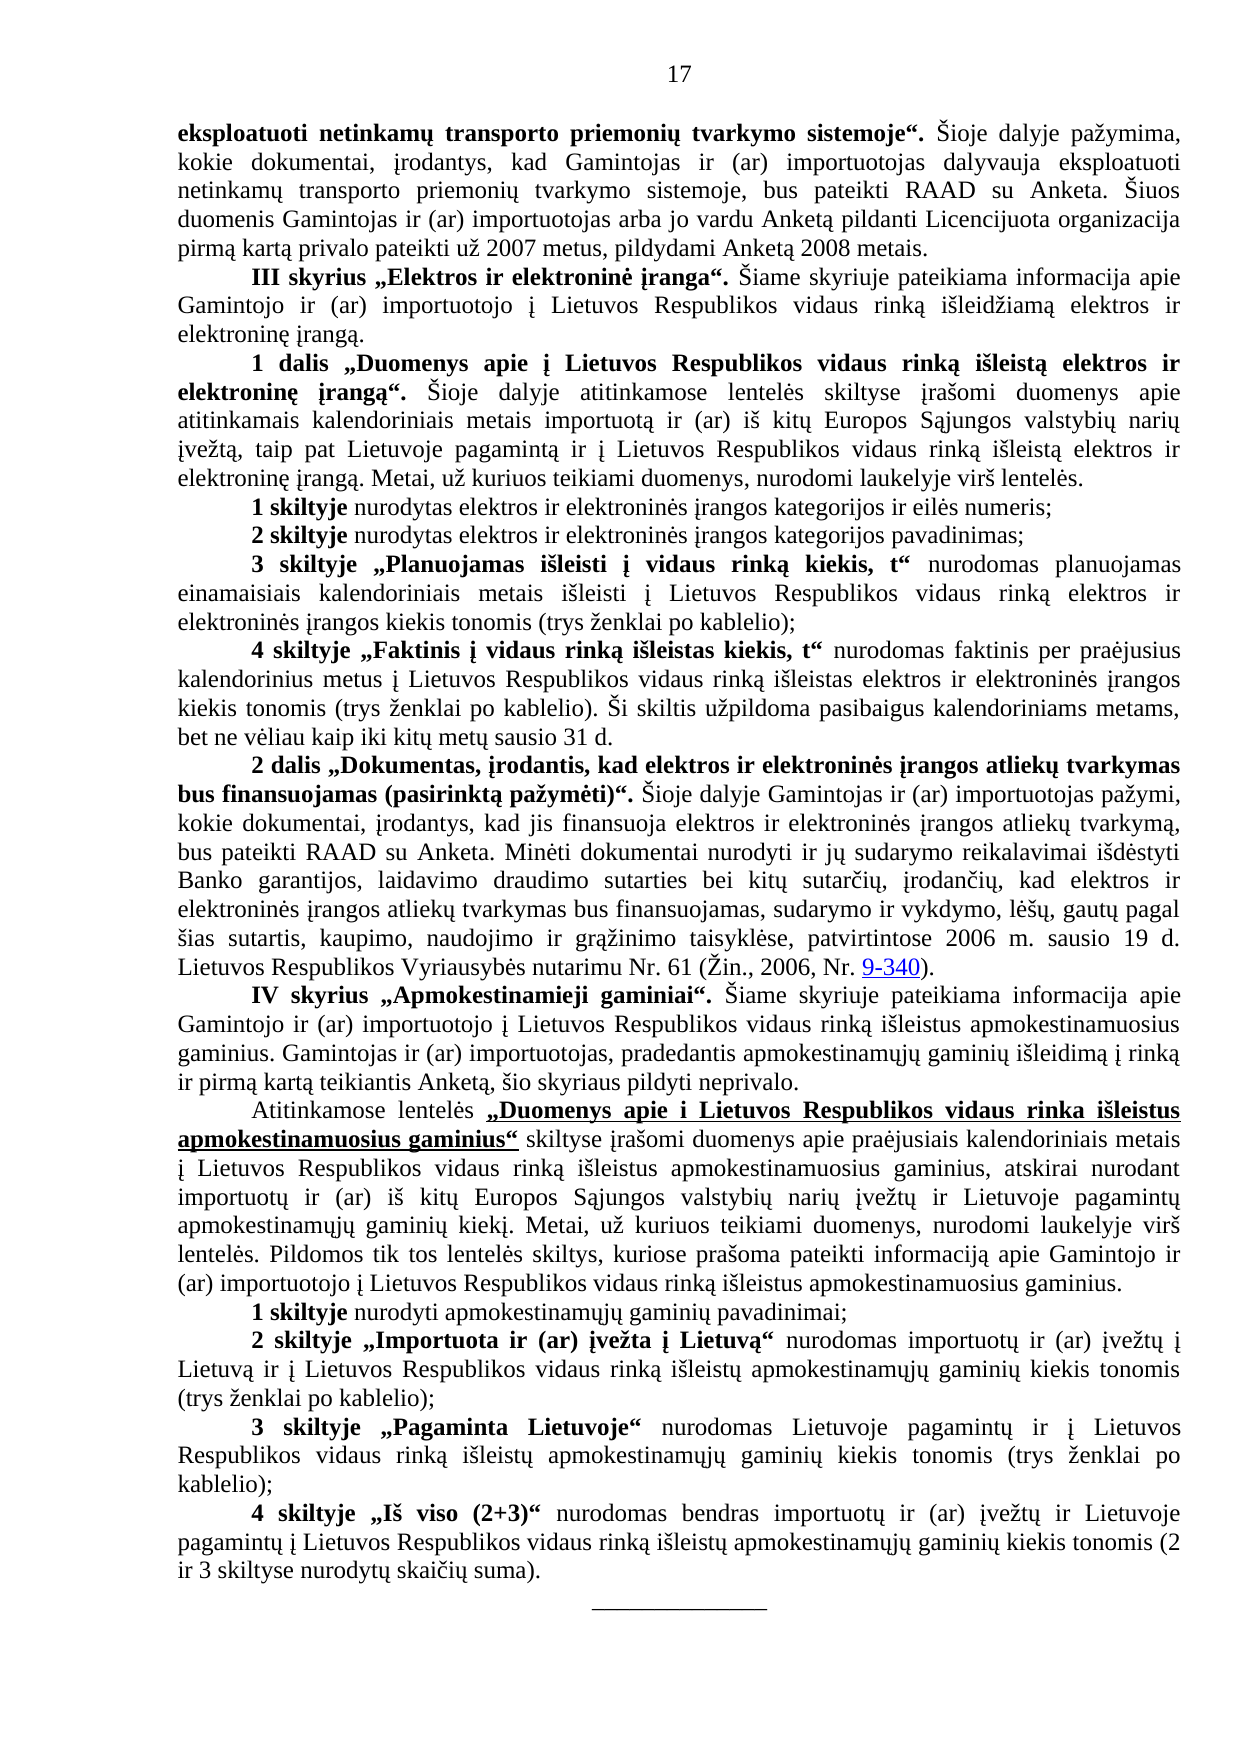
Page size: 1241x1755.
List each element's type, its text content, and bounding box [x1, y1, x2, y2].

text 3 skiltyje „Pagaminta Lietuvoje“ nurodomas Lietuvoje pagamintų ir į Lietuvos Respublikos vidaus rinką išleistų apmokestinamųjų gaminių kiekis tonomis (trys ženklai po kablelio); [177, 1412, 1181, 1498]
text 4 skiltyje „Iš viso (2+3)“ nurodomas bendras importuotų ir (ar) įvežtų ir Lietuvoje pagamintų į Lietuvos Respublikos vidaus rinką išleistų apmokestinamųjų gaminių kiekis tonomis (2 ir 3 skiltyse nurodytų skaičių suma). [177, 1498, 1181, 1584]
text III skyrius „Elektros ir elektroninė įranga“. Šiame skyriuje pateikiama informacija apie Gamintojo ir (ar) importuotojo į Lietuvos Respublikos vidaus rinką išleidžiamą elektros ir elektroninę įrangą. [177, 262, 1181, 348]
text 2 skiltyje „Importuota ir (ar) įvežta į Lietuvą“ nurodomas importuotų ir (ar) įvežtų į Lietuvą ir į Lietuvos Respublikos vidaus rinką išleistų apmokestinamųjų gaminių kiekis tonomis (trys ženklai po kablelio); [177, 1326, 1181, 1412]
text Atitinkamose lentelės „Duomenys apie i Lietuvos Respublikos vidaus rinka išleistus apmokestinamuosius gaminius“ skiltyse įrašomi duomenys apie praėjusiais kalendoriniais metais į Lietuvos Respublikos vidaus rinką išleistus apmokestinamuosius gaminius, atskirai nurodant importuotų ir (ar) iš kitų Europos Sąjungos valstybių narių įvežtų ir Lietuvoje pagamintų apmokestinamųjų gaminių kiekį. Metai, už kuriuos teikiami duomenys, nurodomi laukelyje virš lentelės. Pildomos tik tos lentelės skiltys, kuriose prašoma pateikti informaciją apie Gamintojo ir (ar) importuotojo į Lietuvos Respublikos vidaus rinką išleistus apmokestinamuosius gaminius. [177, 1096, 1181, 1297]
text 1 dalis „Duomenys apie į Lietuvos Respublikos vidaus rinką išleistą elektros ir elektroninę įrangą“. Šioje dalyje atitinkamose lentelės skiltyse įrašomi duomenys apie atitinkamais kalendoriniais metais importuotą ir (ar) iš kitų Europos Sąjungos valstybių narių įvežtą, taip pat Lietuvoje pagamintą ir į Lietuvos Respublikos vidaus rinką išleistą elektros ir elektroninę įrangą. Metai, už kuriuos teikiami duomenys, nurodomi laukelyje virš lentelės. [177, 348, 1181, 492]
text 2 dalis „Dokumentas, įrodantis, kad elektros ir elektroninės įrangos atliekų tvarkymas bus finansuojamas (pasirinktą pažymėti)“. Šioje dalyje Gamintojas ir (ar) importuotojas pažymi, kokie dokumentai, įrodantys, kad jis finansuoja elektros ir elektroninės įrangos atliekų tvarkymą, bus pateikti RAAD su Anketa. Minėti dokumentai nurodyti ir jų sudarymo reikalavimai išdėstyti Banko garantijos, laidavimo draudimo sutarties bei kitų sutarčių, įrodančių, kad elektros ir elektroninės įrangos atliekų tvarkymas bus finansuojamas, sudarymo ir vykdymo, lėšų, gautų pagal šias sutartis, kaupimo, naudojimo ir grąžinimo taisyklėse, patvirtintose 2006 m. sausio 19 d. Lietuvos Respublikos Vyriausybės nutarimu Nr. 61 (Žin., 2006, Nr. 9-340). [177, 751, 1181, 981]
text 1 skiltyje nurodyti apmokestinamųjų gaminių pavadinimai; [177, 1297, 1181, 1326]
text eksploatuoti netinkamų transporto priemonių tvarkymo sistemoje“. Šioje dalyje pažymima, kokie dokumentai, įrodantys, kad Gamintojas ir (ar) importuotojas dalyvauja eksploatuoti netinkamų transporto priemonių tvarkymo sistemoje, bus pateikti RAAD su Anketa. Šiuos duomenis Gamintojas ir (ar) importuotojas arba jo vardu Anketą pildanti Licencijuota organizacija pirmą kartą privalo pateikti už 2007 metus, pildydami Anketą 2008 metais. [177, 118, 1181, 262]
text 4 skiltyje „Faktinis į vidaus rinką išleistas kiekis, t“ nurodomas faktinis per praėjusius kalendorinius metus į Lietuvos Respublikos vidaus rinką išleistas elektros ir elektroninės įrangos kiekis tonomis (trys ženklai po kablelio). Ši skiltis užpildoma pasibaigus kalendoriniams metams, bet ne vėliau kaip iki kitų metų sausio 31 d. [177, 636, 1181, 751]
text 2 skiltyje nurodytas elektros ir elektroninės įrangos kategorijos pavadinimas; [177, 521, 1181, 549]
text 1 skiltyje nurodytas elektros ir elektroninės įrangos kategorijos ir eilės numeris; [177, 492, 1181, 521]
text ______________ [177, 1584, 1181, 1613]
text 3 skiltyje „Planuojamas išleisti į vidaus rinką kiekis, t“ nurodomas planuojamas einamaisiais kalendoriniais metais išleisti į Lietuvos Respublikos vidaus rinką elektros ir elektroninės įrangos kiekis tonomis (trys ženklai po kablelio); [177, 549, 1181, 636]
text IV skyrius „Apmokestinamieji gaminiai“. Šiame skyriuje pateikiama informacija apie Gamintojo ir (ar) importuotojo į Lietuvos Respublikos vidaus rinką išleistus apmokestinamuosius gaminius. Gamintojas ir (ar) importuotojas, pradedantis apmokestinamųjų gaminių išleidimą į rinką ir pirmą kartą teikiantis Anketą, šio skyriaus pildyti neprivalo. [177, 981, 1181, 1096]
